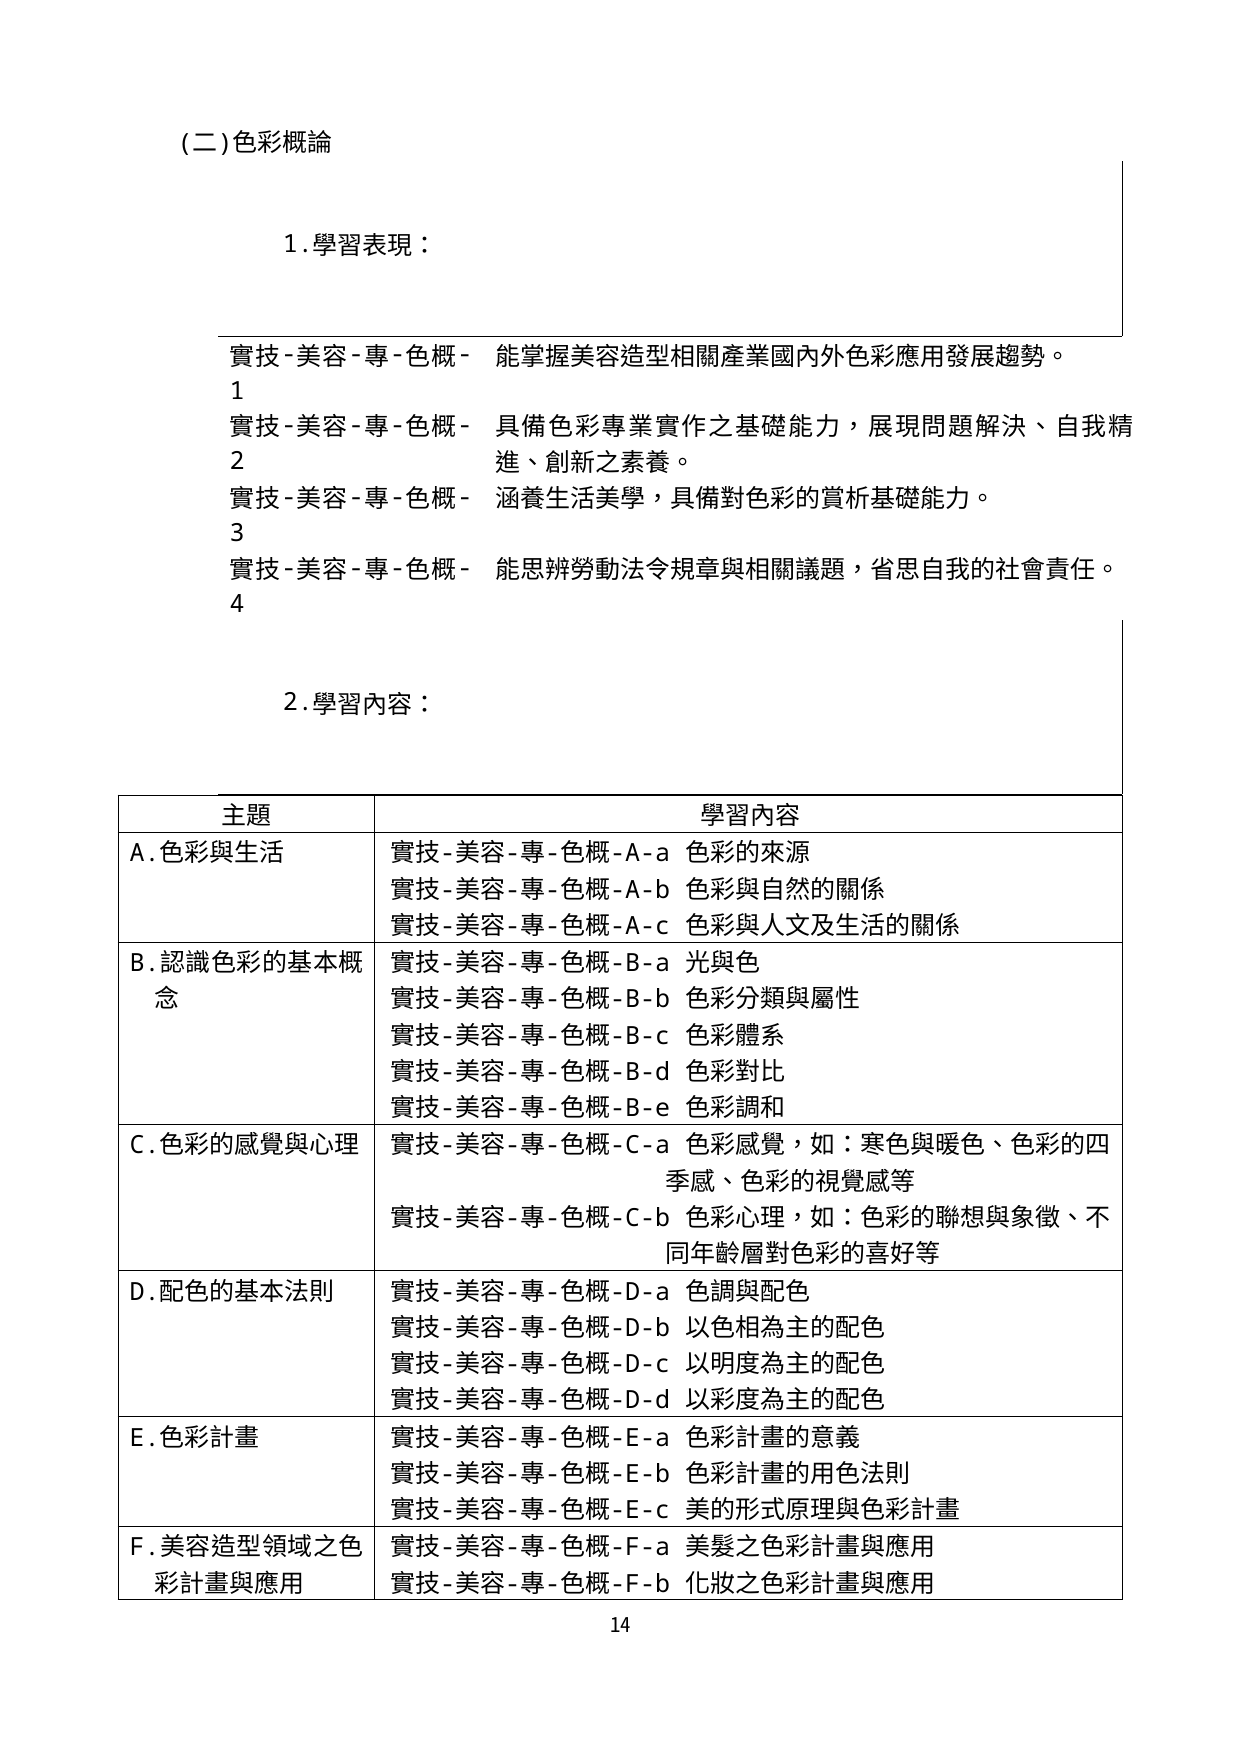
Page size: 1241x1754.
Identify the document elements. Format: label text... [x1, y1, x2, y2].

text (二)色彩概論 [155, 115, 1122, 161]
table_cell C.色彩的感覺與心理 [119, 1125, 374, 1270]
table_cell 實技-美容-專-色概-B-a 光與色 實技-美容-專-色概-B-b 色彩分類與屬性 實技-美容-專-色概-B-c 色彩體系 實技-美容-專-色概-B-d 色彩對比 實技-美容-專-色概-B-e 色彩調和 [375, 943, 1122, 1124]
table_cell 實技-美容-專-色概-D-a 色調與配色 實技-美容-專-色概-D-b 以色相為主的配色 實技-美容-專-色概-D-c 以明度為主的配色 實技-美容-專-色概-D-d 以彩度為主的配色 [375, 1271, 1122, 1416]
table_cell 實技-美容-專-色概-2 [218, 406, 484, 479]
text 2.學習內容： [218, 619, 1122, 794]
table_header 主題 [119, 796, 374, 832]
table_cell 實技-美容-專-色概-C-a 色彩感覺，如：寒色與暖色、色彩的四季感、色彩的視覺感等 實技-美容-專-色概-C-b 色彩心理，如：色彩的聯想與象徵、不同年齡層對色彩的喜好等 [375, 1125, 1122, 1270]
table_cell 實技-美容-專-色概-3 [218, 479, 484, 549]
table_header 能掌握美容造型相關產業國內外色彩應用發展趨勢。 [484, 336, 1144, 406]
table_header 學習內容 [375, 796, 1122, 832]
table_cell E.色彩計畫 [119, 1417, 374, 1526]
table_cell 實技-美容-專-色概-E-a 色彩計畫的意義 實技-美容-專-色概-E-b 色彩計畫的用色法則 實技-美容-專-色概-E-c 美的形式原理與色彩計畫 [375, 1417, 1122, 1526]
table_cell F.美容造型領域之色彩計畫與應用 [119, 1527, 374, 1599]
table_cell 實技-美容-專-色概-F-a 美髮之色彩計畫與應用 實技-美容-專-色概-F-b 化妝之色彩計畫與應用 [375, 1527, 1122, 1599]
table_cell 具備色彩專業實作之基礎能力，展現問題解決、自我精進、創新之素養。 [484, 406, 1144, 479]
table_cell 涵養生活美學，具備對色彩的賞析基礎能力。 [484, 479, 1144, 549]
table_cell B.認識色彩的基本概念 [119, 943, 374, 1124]
table_cell D.配色的基本法則 [119, 1271, 374, 1416]
table_header 實技-美容-專-色概-1 [218, 336, 484, 406]
table_cell 能思辨勞動法令規章與相關議題，省思自我的社會責任。 [484, 549, 1144, 619]
text 1.學習表現： [218, 161, 1122, 336]
table_cell A.色彩與生活 [119, 833, 374, 942]
table_cell 實技-美容-專-色概-A-a 色彩的來源 實技-美容-專-色概-A-b 色彩與自然的關係 實技-美容-專-色概-A-c 色彩與人文及生活的關係 [375, 833, 1122, 942]
table_cell 實技-美容-專-色概-4 [218, 549, 484, 619]
